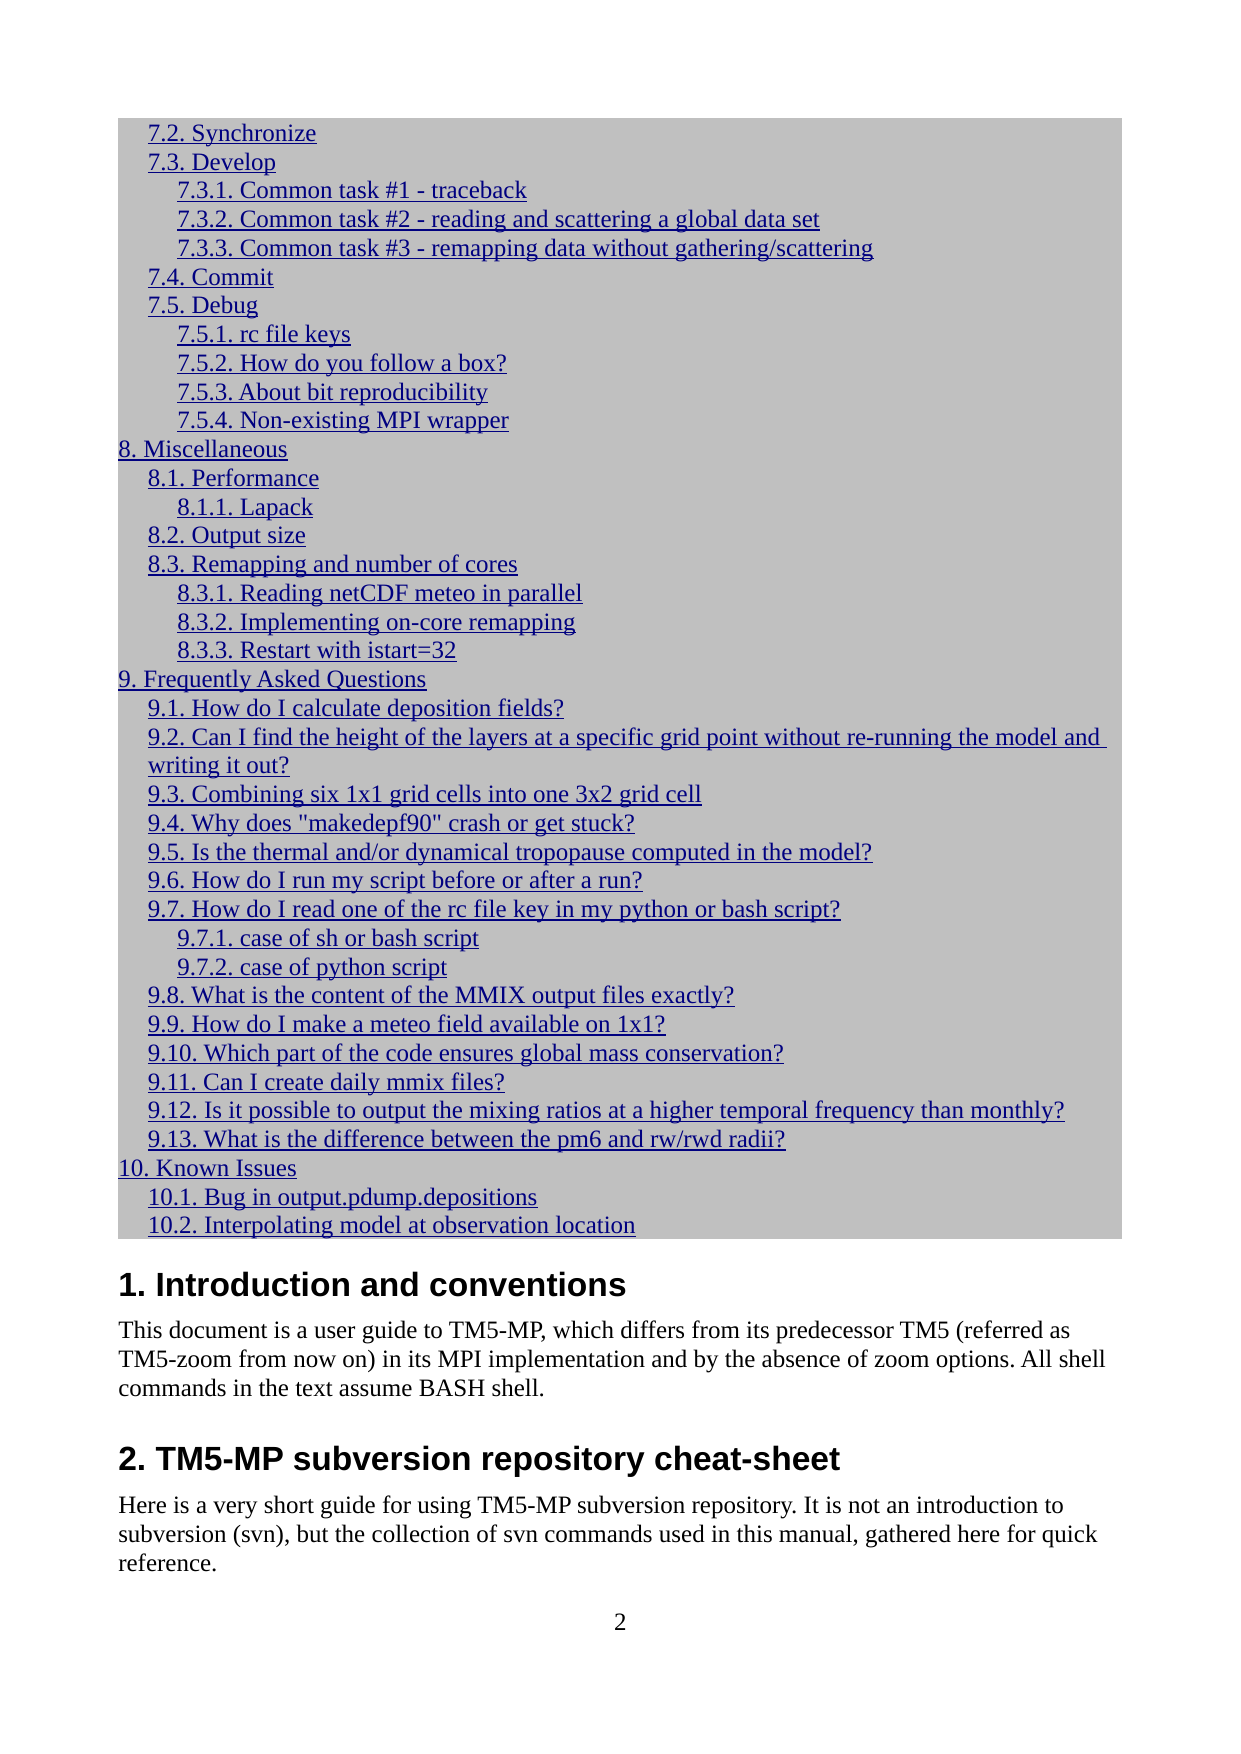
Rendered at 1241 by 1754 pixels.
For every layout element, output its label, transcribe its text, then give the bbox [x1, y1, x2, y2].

text 7.5.3. About bit reproducibility [177, 377, 1122, 406]
text 8.3.3. Restart with istart=32 [177, 636, 1122, 664]
text 10.2. Interpolating model at observation location [148, 1211, 1122, 1239]
text 9.11. Can I create daily mmix files? [148, 1067, 1122, 1096]
text 7.2. Synchronize [148, 118, 1122, 147]
text 7.5.4. Non-existing MPI wrapper [177, 406, 1122, 434]
text 7.5.1. rc file keys [177, 319, 1122, 348]
text 9.8. What is the content of the MMIX output files exactly? [148, 981, 1122, 1009]
text 8.2. Output size [148, 521, 1122, 549]
text 8.3.2. Implementing on-core remapping [177, 607, 1122, 636]
text 7.5. Debug [148, 291, 1122, 319]
text 8.1.1. Lapack [177, 492, 1122, 521]
text 9.1. How do I calculate deposition fields? [148, 693, 1122, 722]
text 7.4. Commit [148, 262, 1122, 291]
text 8.3. Remapping and number of cores [148, 549, 1122, 578]
text 9.9. How do I make a meteo field available on 1x1? [148, 1009, 1122, 1038]
text 7.3.3. Common task #3 - remapping data without gathering/scattering [177, 233, 1122, 262]
text 9.2. Can I find the height of the layers at a specific grid point without re-running the model and writing it out? [148, 722, 1122, 779]
text This document is a user guide to TM5-MP, which differs from its predecessor TM5 (referred as TM5-zoom from now on) in its MPI implementation and by the absence of zoom options. All shell commands in the text assume BASH shell. [118, 1316, 1122, 1402]
text Here is a very short guide for using TM5-MP subversion repository. It is not an introduction to subversion (svn), but the collection of svn commands used in this manual, gathered here for quick reference. [118, 1490, 1122, 1577]
text 9.3. Combining six 1x1 grid cells into one 3x2 grid cell [148, 779, 1122, 808]
text 9.12. Is it possible to output the mixing ratios at a higher temporal frequency than monthly? [148, 1096, 1122, 1124]
text 7.5.2. How do you follow a box? [177, 348, 1122, 377]
text 10.1. Bug in output.pdump.depositions [148, 1182, 1122, 1211]
text 9.5. Is the thermal and/or dynamical tropopause computed in the model? [148, 837, 1122, 866]
text 9.7.1. case of sh or bash script [177, 923, 1122, 952]
subtitle TM5-MP subversion repository cheat-sheet [118, 1439, 1122, 1478]
text 9.7.2. case of python script [177, 952, 1122, 981]
text 7.3. Develop [148, 147, 1122, 176]
text 9. Frequently Asked Questions [118, 664, 1122, 693]
text 9.4. Why does "makedepf90" crash or get stuck? [148, 808, 1122, 837]
text 9.6. How do I run my script before or after a run? [148, 866, 1122, 894]
text 8.1. Performance [148, 463, 1122, 492]
text 7.3.1. Common task #1 - traceback [177, 176, 1122, 204]
text 10. Known Issues [118, 1153, 1122, 1182]
text 8. Miscellaneous [118, 434, 1122, 463]
text 9.13. What is the difference between the pm6 and rw/rwd radii? [148, 1124, 1122, 1153]
text 7.3.2. Common task #2 - reading and scattering a global data set [177, 204, 1122, 233]
text 9.10. Which part of the code ensures global mass conservation? [148, 1038, 1122, 1067]
text 8.3.1. Reading netCDF meteo in parallel [177, 578, 1122, 607]
text 9.7. How do I read one of the rc file key in my python or bash script? [148, 894, 1122, 923]
subtitle Introduction and conventions [118, 1264, 1122, 1303]
